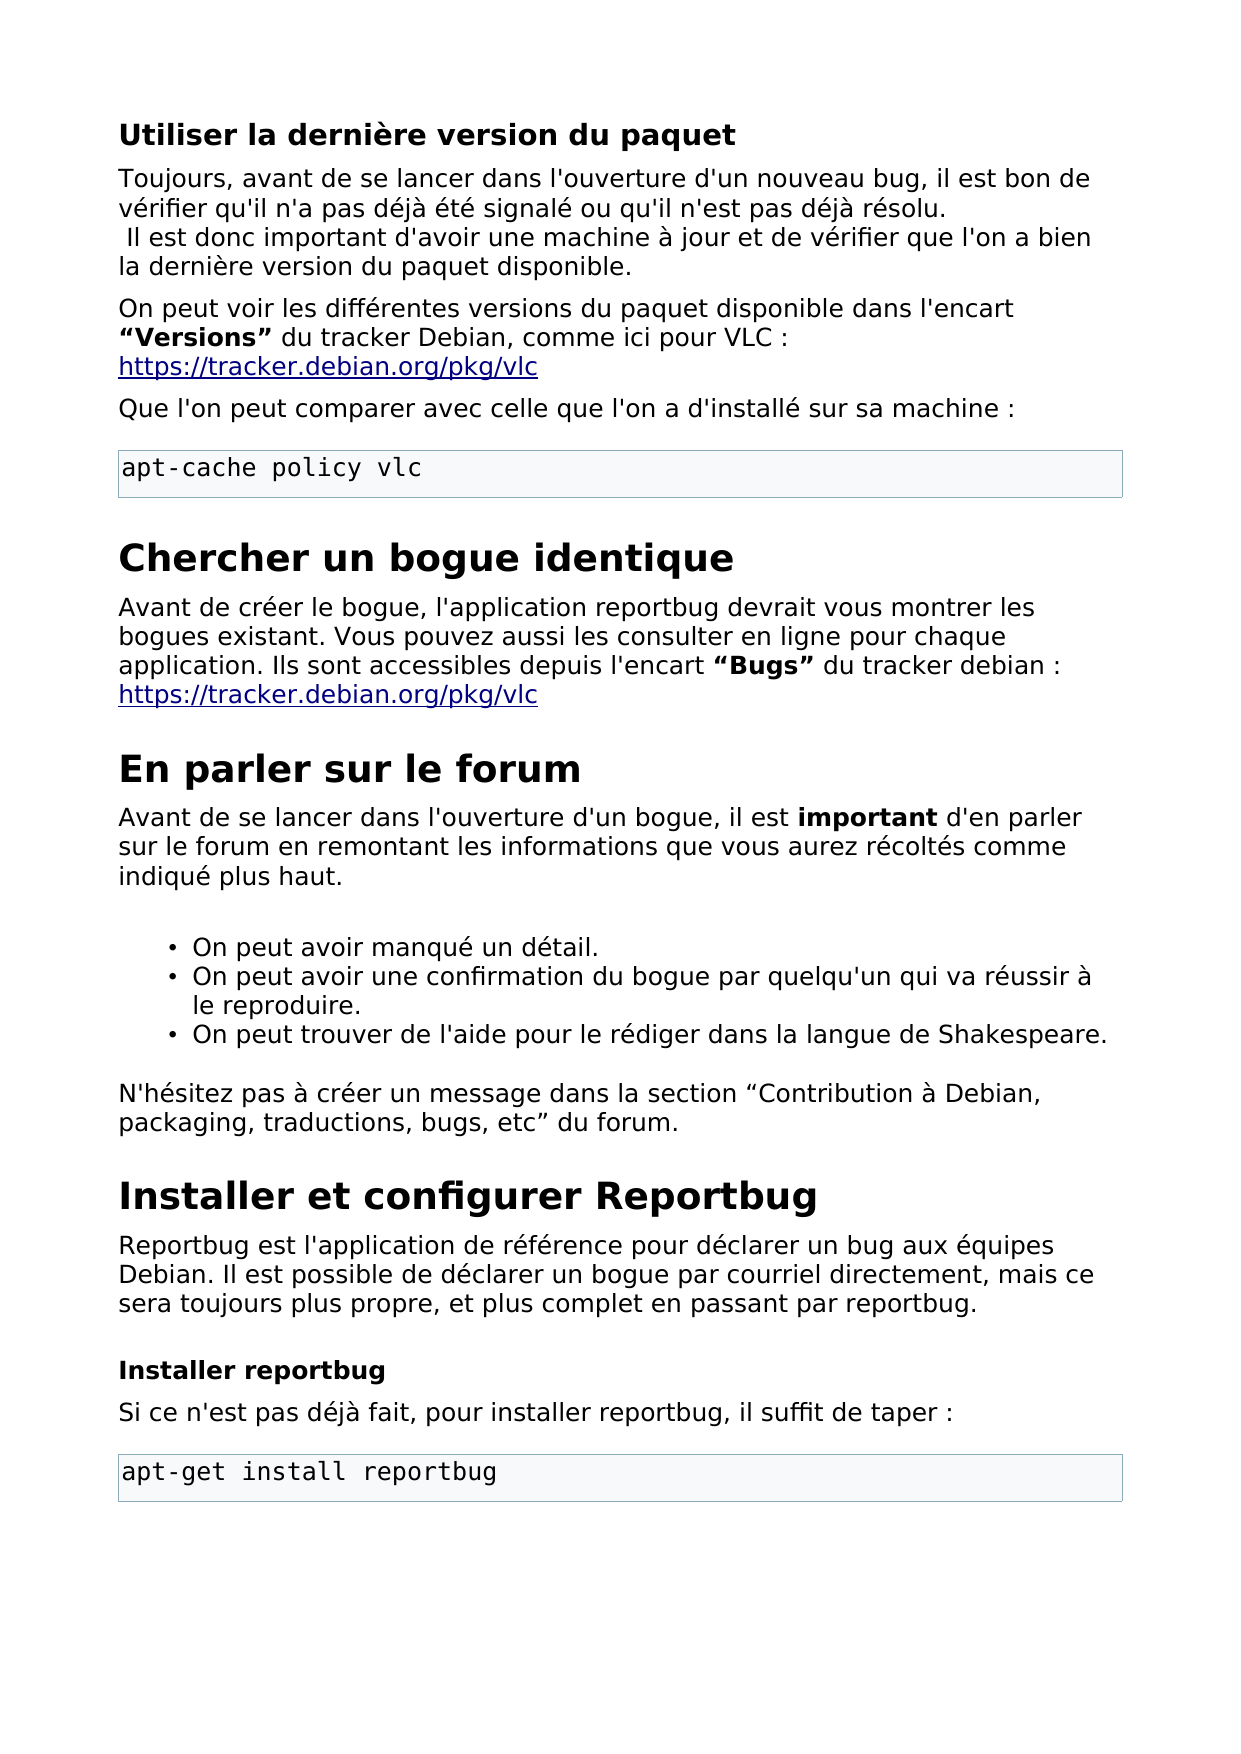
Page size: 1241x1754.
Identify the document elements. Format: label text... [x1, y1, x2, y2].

text On peut voir les différentes versions du paquet disponible dans l'encart “Versions” du tracker Debian, comme ici pour VLC : https://tracker.debian.org/pkg/vlc [118, 294, 1122, 381]
text Toujours, avant de se lancer dans l'ouverture d'un nouveau bug, il est bon de vérifier qu'il n'a pas déjà été signalé ou qu'il n'est pas déjà résolu. Il est donc important d'avoir une machine à jour et de vérifier que l'on a bien la dernière version du paquet disponible. [118, 164, 1122, 281]
list On peut trouver de l'aide pour le rédiger dans la langue de Shakespeare. [177, 1020, 1122, 1049]
text Avant de créer le bogue, l'application reportbug devrait vous montrer les bogues existant. Vous pouvez aussi les consulter en ligne pour chaque application. Ils sont accessibles depuis l'encart “Bugs” du tracker debian : https://tracker.debian.org/pkg/vlc [118, 593, 1122, 710]
table_header apt-get install reportbug [119, 1455, 1122, 1501]
list On peut avoir manqué un détail. [177, 933, 1122, 962]
text Si ce n'est pas déjà fait, pour installer reportbug, il suffit de taper : [118, 1398, 1122, 1427]
text N'hésitez pas à créer un message dans la section “Contribution à Debian, packaging, traductions, bugs, etc” du forum. [118, 1079, 1122, 1137]
subtitle Chercher un bogue identique [118, 537, 1122, 581]
text Avant de se lancer dans l'ouverture d'un bogue, il est important d'en parler sur le forum en remontant les informations que vous aurez récoltés comme indiqué plus haut. [118, 803, 1122, 891]
subtitle Installer reportbug [118, 1356, 1122, 1385]
subtitle Utiliser la dernière version du paquet [118, 118, 1122, 152]
text Reportbug est l'application de référence pour déclarer un bug aux équipes Debian. Il est possible de déclarer un bogue par courriel directement, mais ce sera toujours plus propre, et plus complet en passant par reportbug. [118, 1231, 1122, 1318]
list On peut avoir une confirmation du bogue par quelqu'un qui va réussir à le reproduire. [177, 962, 1122, 1020]
subtitle Installer et configurer Reportbug [118, 1175, 1122, 1218]
subtitle En parler sur le forum [118, 747, 1122, 791]
table_header apt-cache policy vlc [119, 451, 1122, 497]
text Que l'on peut comparer avec celle que l'on a d'installé sur sa machine : [118, 394, 1122, 423]
